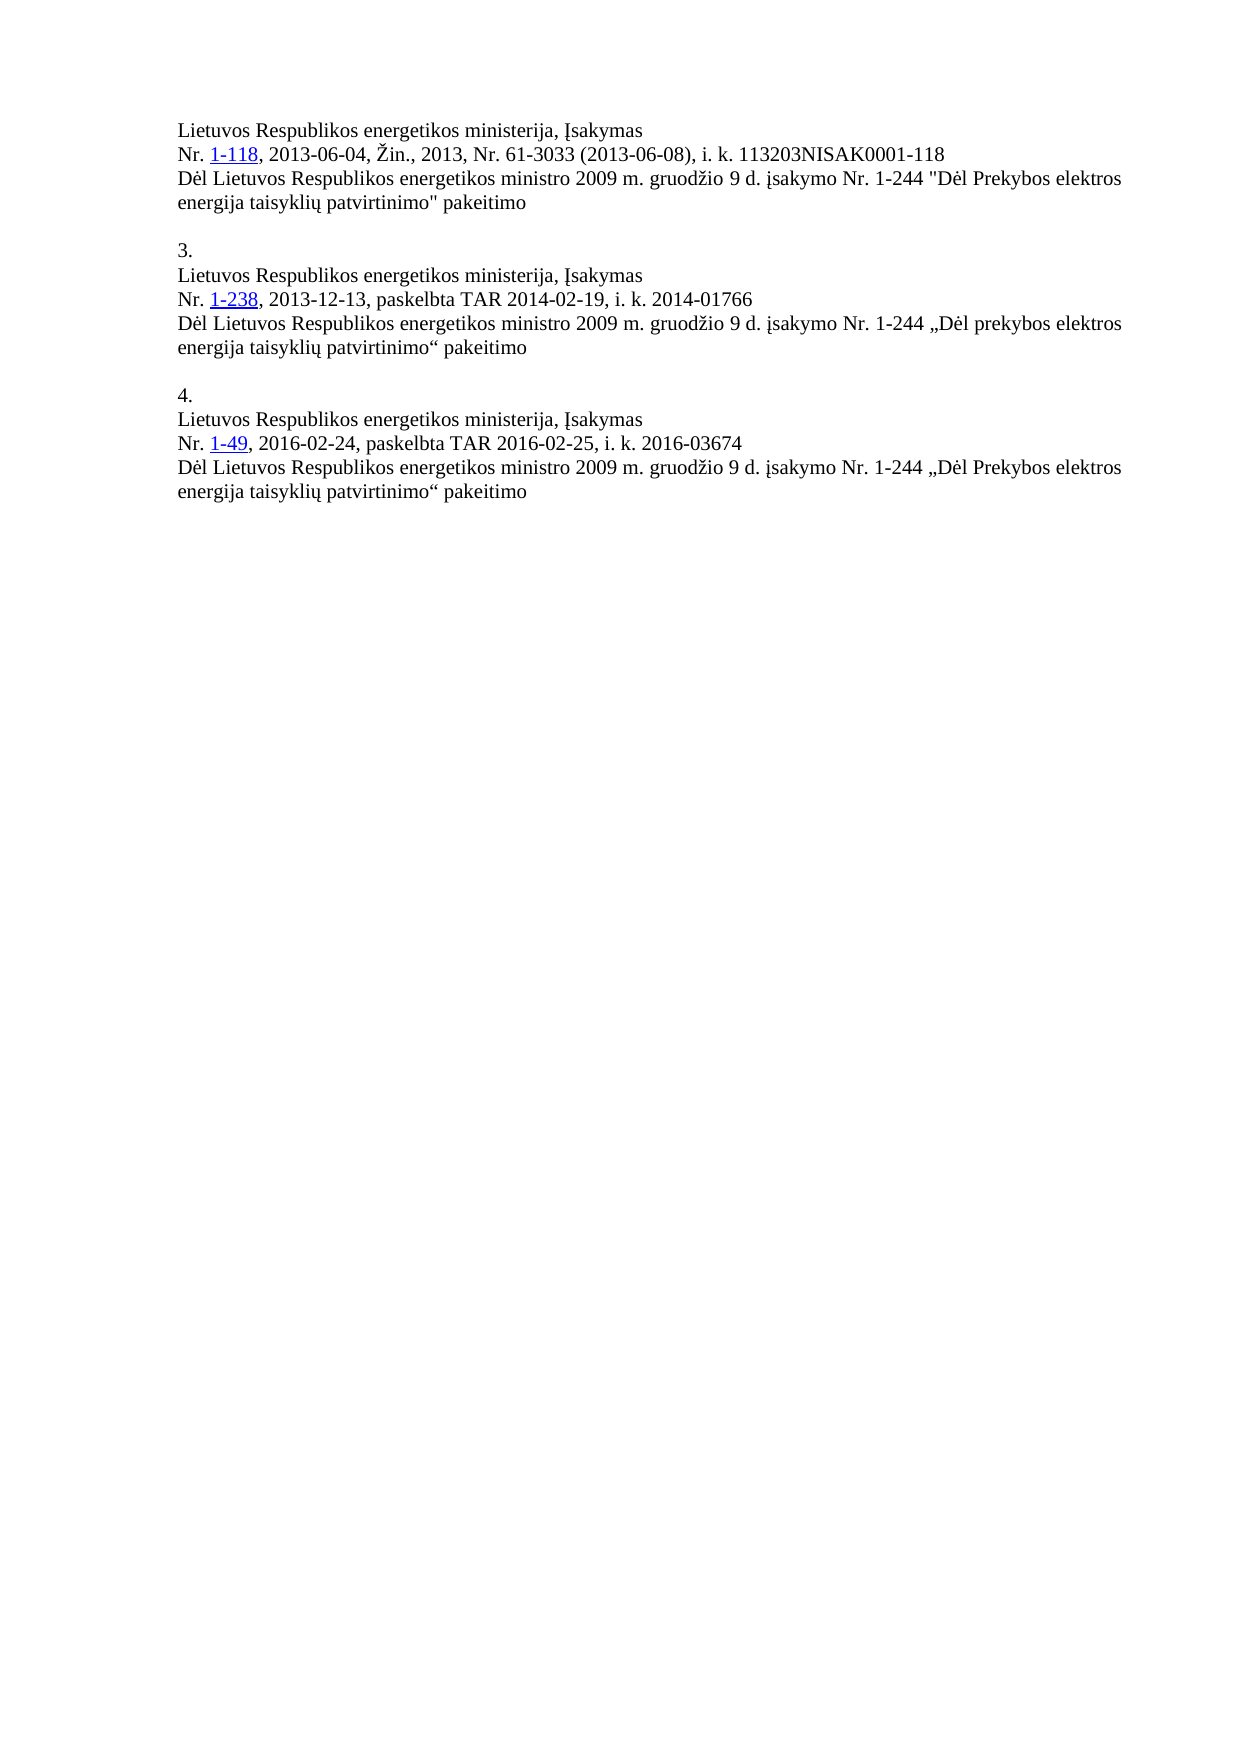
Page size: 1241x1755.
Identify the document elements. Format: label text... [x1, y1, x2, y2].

text Nr. 1-118, 2013-06-04, Žin., 2013, Nr. 61-3033 (2013-06-08), i. k. 113203NISAK0001-118 [177, 142, 1122, 166]
text Dėl Lietuvos Respublikos energetikos ministro 2009 m. gruodžio 9 d. įsakymo Nr. 1-244 „Dėl prekybos elektros energija taisyklių patvirtinimo“ pakeitimo [177, 311, 1122, 359]
text Dėl Lietuvos Respublikos energetikos ministro 2009 m. gruodžio 9 d. įsakymo Nr. 1-244 „Dėl Prekybos elektros energija taisyklių patvirtinimo“ pakeitimo [177, 455, 1122, 503]
text Lietuvos Respublikos energetikos ministerija, Įsakymas [177, 262, 1122, 287]
text Nr. 1-238, 2013-12-13, paskelbta TAR 2014-02-19, i. k. 2014-01766 [177, 287, 1122, 311]
text Lietuvos Respublikos energetikos ministerija, Įsakymas [177, 118, 1122, 142]
text Lietuvos Respublikos energetikos ministerija, Įsakymas [177, 407, 1122, 431]
text 3. [177, 238, 1122, 262]
text Dėl Lietuvos Respublikos energetikos ministro 2009 m. gruodžio 9 d. įsakymo Nr. 1-244 "Dėl Prekybos elektros energija taisyklių patvirtinimo" pakeitimo [177, 166, 1122, 214]
text Nr. 1-49, 2016-02-24, paskelbta TAR 2016-02-25, i. k. 2016-03674 [177, 431, 1122, 455]
text 4. [177, 383, 1122, 407]
